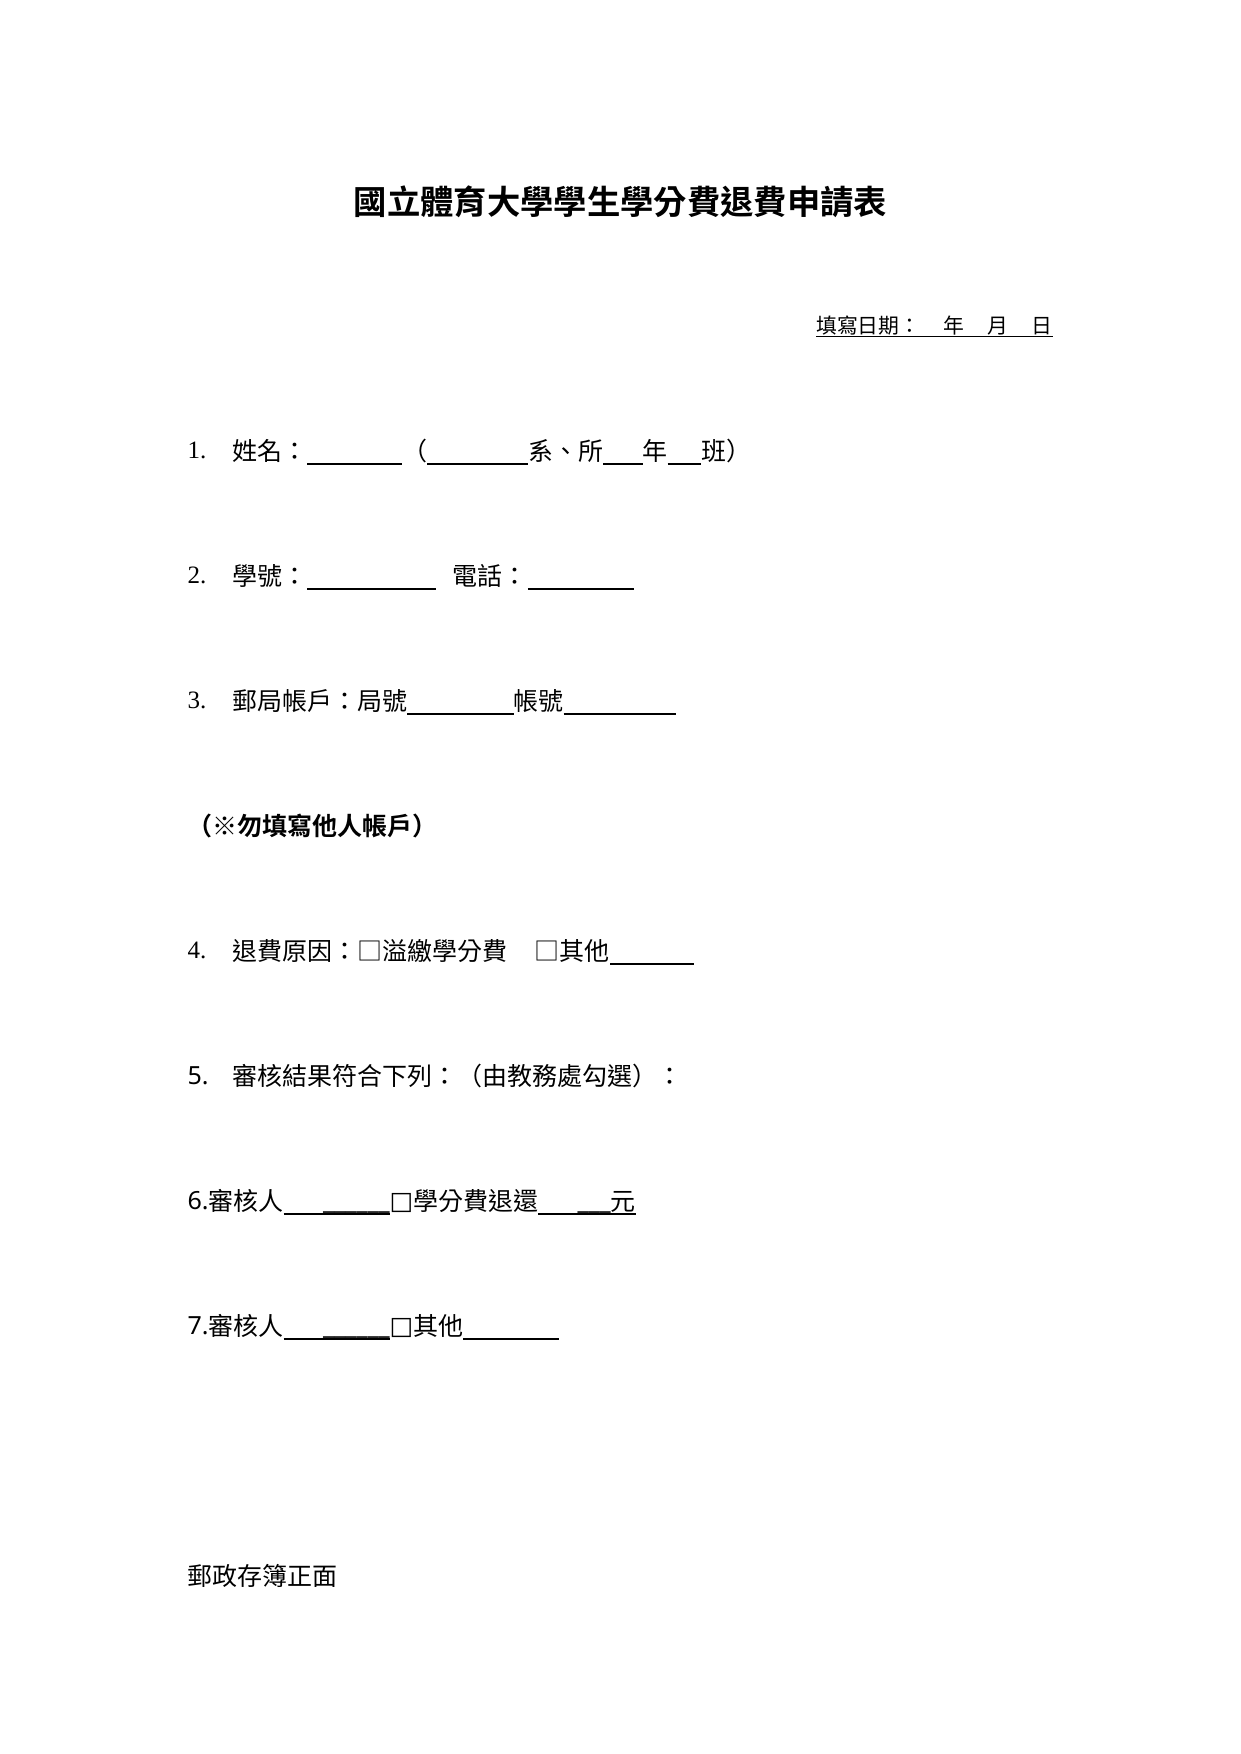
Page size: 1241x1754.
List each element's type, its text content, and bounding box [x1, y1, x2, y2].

text 填寫日期： 年 月 日 [187, 283, 1053, 346]
list 審核結果符合下列：（由教務處勾選）： [187, 1033, 1053, 1096]
list 退費原因：□溢繳學分費 □其他 [187, 908, 1053, 971]
list 學號： 電話： [187, 533, 1053, 596]
text 國立體育大學學生學分費退費申請表 [187, 158, 1053, 221]
text 7.審核人 ______□其他 [187, 1283, 1053, 1346]
text 6.審核人 ______□學分費退還 ___元 [187, 1158, 1053, 1221]
list 郵局帳戶：局號 帳號 [187, 658, 1053, 721]
list 姓名： （ 系、所 年 班） [187, 408, 1053, 471]
text 郵政存簿正面 [187, 1533, 1053, 1596]
text （※勿填寫他人帳戶） [187, 783, 1053, 846]
